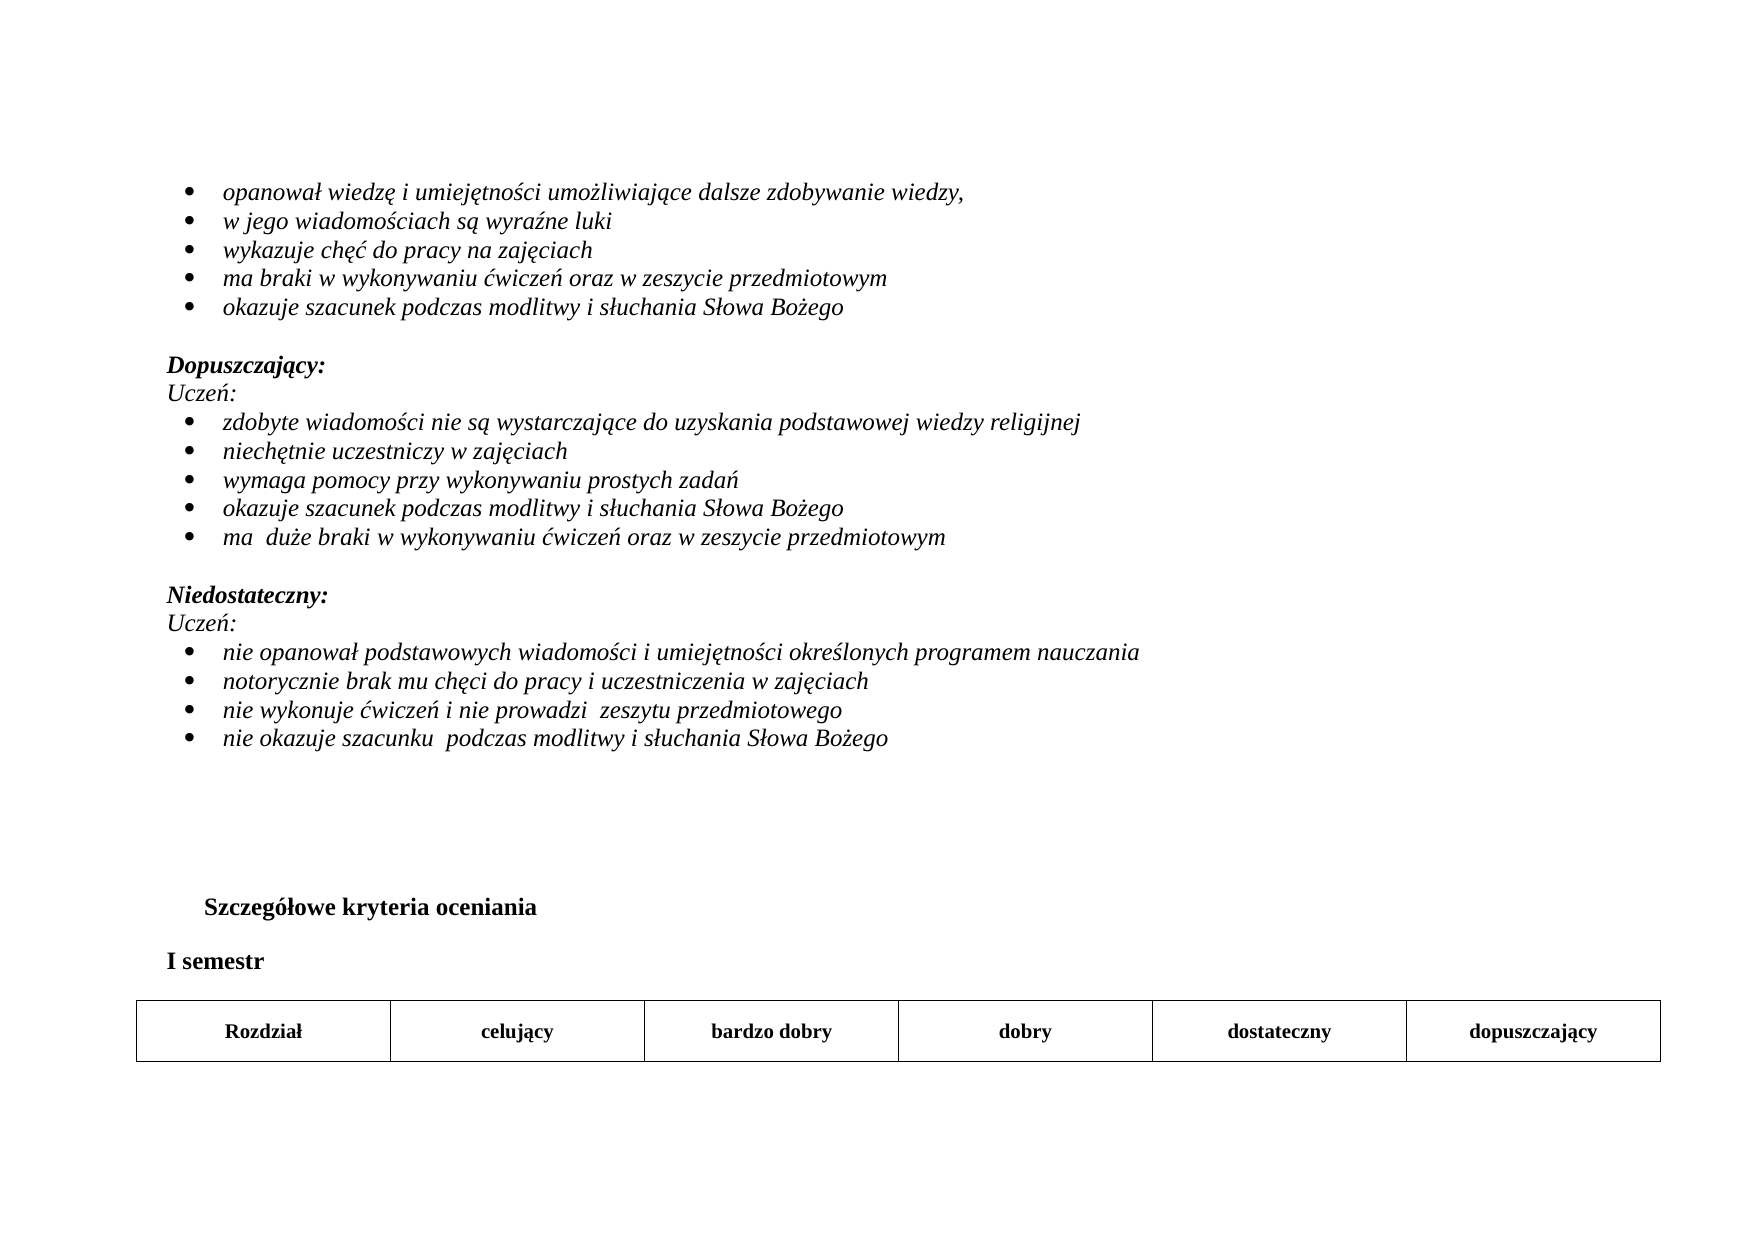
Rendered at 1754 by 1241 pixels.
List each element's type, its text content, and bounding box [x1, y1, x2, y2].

subtitle okazuje szacunek podczas modlitwy i słuchania Słowa Bożego [185, 493, 1521, 522]
subtitle ma duże braki w wykonywaniu ćwiczeń oraz w zeszycie przedmiotowym [185, 522, 1521, 551]
text I semestr [166, 946, 1521, 975]
list Szczegółowe kryteria oceniania [204, 892, 1521, 921]
table_header dopuszczający [1407, 1001, 1660, 1061]
subtitle nie opanował podstawowych wiadomości i umiejętności określonych programem nauczania [185, 637, 1521, 666]
subtitle Dopuszczający: [166, 350, 1521, 378]
subtitle Uczeń: [166, 608, 1521, 637]
subtitle zdobyte wiadomości nie są wystarczające do uzyskania podstawowej wiedzy religijnej [185, 407, 1521, 436]
subtitle w jego wiadomościach są wyraźne luki [185, 206, 1521, 235]
subtitle ma braki w wykonywaniu ćwiczeń oraz w zeszycie przedmiotowym [185, 263, 1521, 292]
subtitle wymaga pomocy przy wykonywaniu prostych zadań [185, 465, 1521, 493]
subtitle Niedostateczny: [166, 580, 1521, 608]
subtitle niechętnie uczestniczy w zajęciach [185, 436, 1521, 465]
subtitle wykazuje chęć do pracy na zajęciach [185, 235, 1521, 263]
subtitle okazuje szacunek podczas modlitwy i słuchania Słowa Bożego [185, 292, 1521, 321]
subtitle Uczeń: [166, 378, 1521, 407]
subtitle notorycznie brak mu chęci do pracy i uczestniczenia w zajęciach [185, 666, 1521, 695]
table_header dobry [899, 1001, 1152, 1061]
subtitle nie okazuje szacunku podczas modlitwy i słuchania Słowa Bożego [185, 723, 1521, 752]
table_header dostateczny [1153, 1001, 1406, 1061]
subtitle nie wykonuje ćwiczeń i nie prowadzi zeszytu przedmiotowego [185, 695, 1521, 723]
table_header bardzo dobry [645, 1001, 898, 1061]
subtitle opanował wiedzę i umiejętności umożliwiające dalsze zdobywanie wiedzy, [185, 177, 1521, 206]
table_header celujący [391, 1001, 644, 1061]
table_header Rozdział [137, 1001, 390, 1061]
